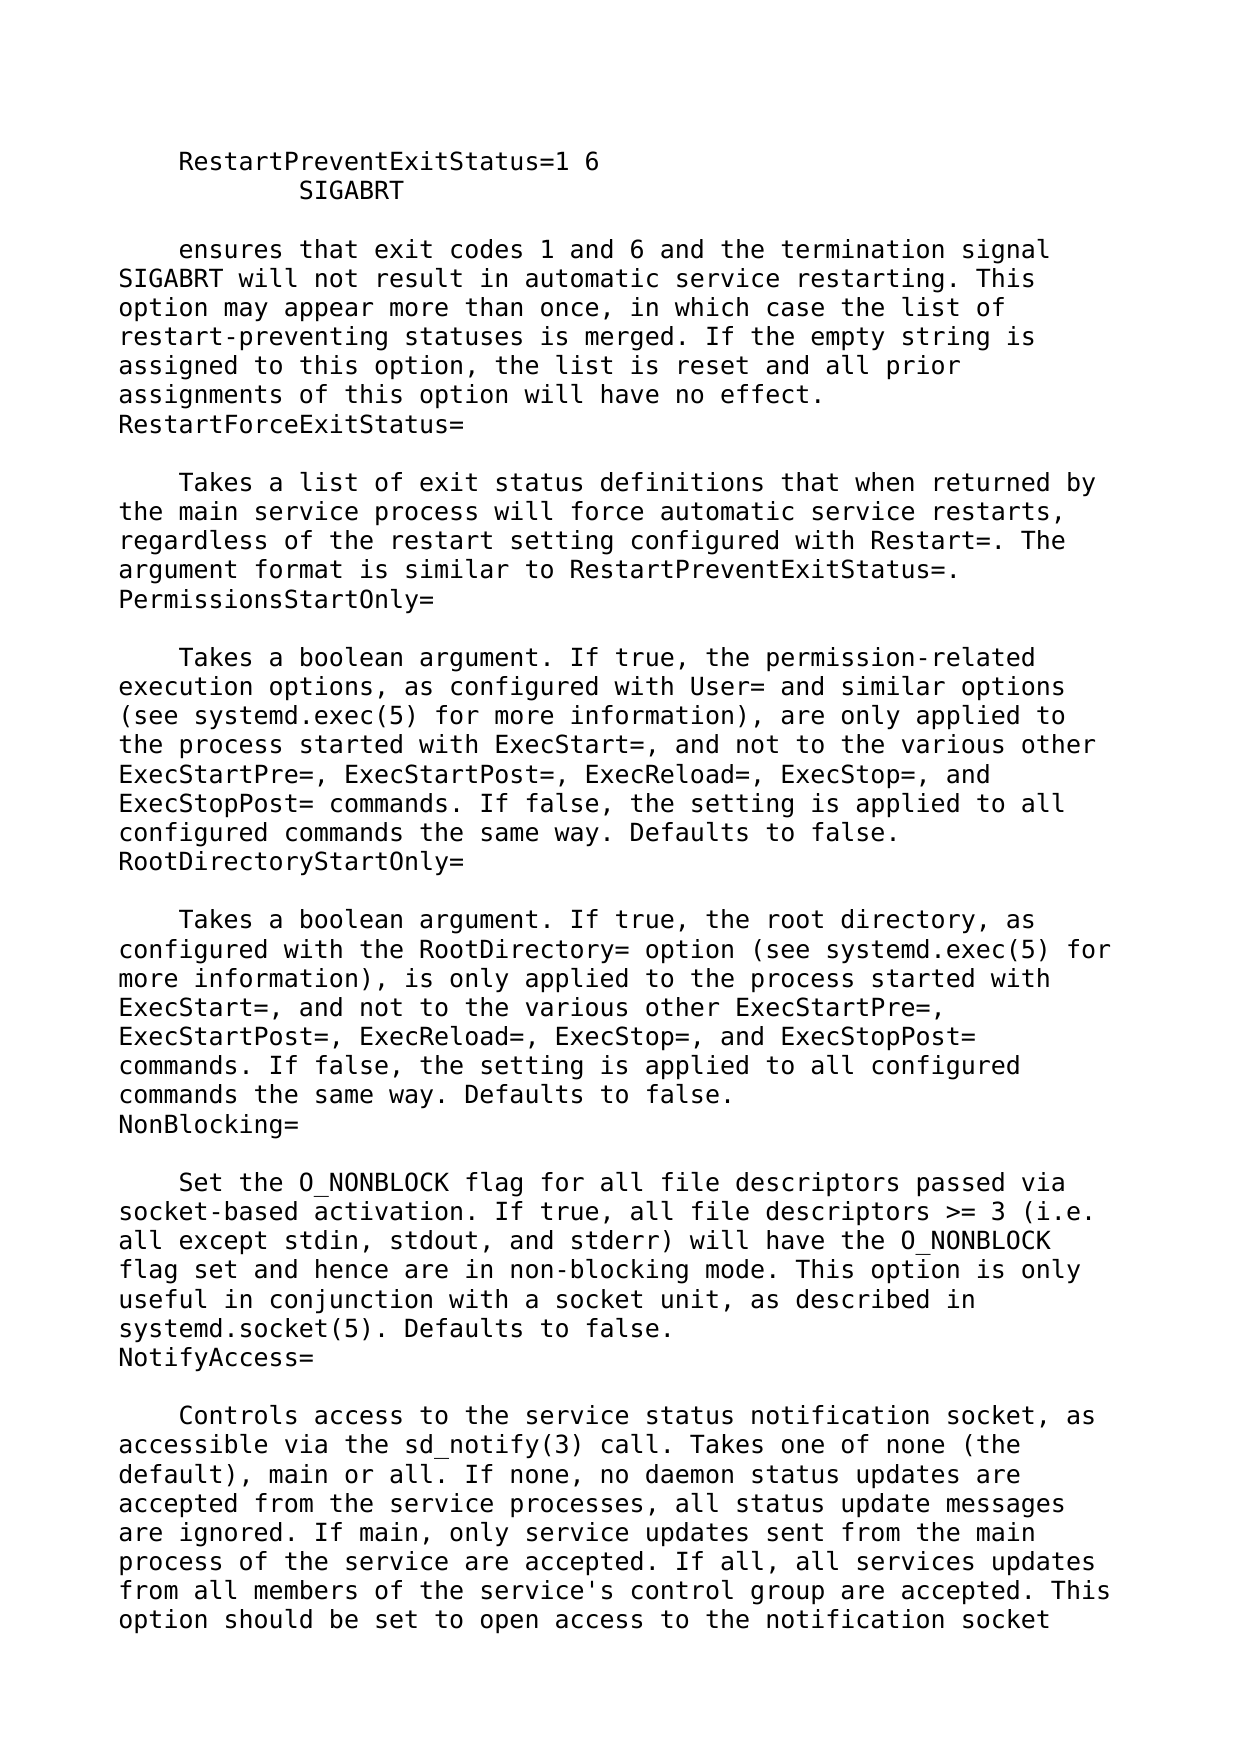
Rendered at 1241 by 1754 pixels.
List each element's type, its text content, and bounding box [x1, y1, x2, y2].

text RestartPreventExitStatus=1 6 SIGABRT ensures that exit codes 1 and 6 and the termination signal SIGABRT will not result in automatic service restarting. This option may appear more than once, in which case the list of restart-preventing statuses is merged. If the empty string is assigned to this option, the list is reset and all prior assignments of this option will have no effect. RestartForceExitStatus= Takes a list of exit status definitions that when returned by the main service process will force automatic service restarts, regardless of the restart setting configured with Restart=. The argument format is similar to RestartPreventExitStatus=. PermissionsStartOnly= Takes a boolean argument. If true, the permission-related execution options, as configured with User= and similar options (see systemd.exec(5) for more information), are only applied to the process started with ExecStart=, and not to the various other ExecStartPre=, ExecStartPost=, ExecReload=, ExecStop=, and ExecStopPost= commands. If false, the setting is applied to all configured commands the same way. Defaults to false. RootDirectoryStartOnly= Takes a boolean argument. If true, the root directory, as configured with the RootDirectory= option (see systemd.exec(5) for more information), is only applied to the process started with ExecStart=, and not to the various other ExecStartPre=, ExecStartPost=, ExecReload=, ExecStop=, and ExecStopPost= commands. If false, the setting is applied to all configured commands the same way. Defaults to false. NonBlocking= Set the O_NONBLOCK flag for all file descriptors passed via socket-based activation. If true, all file descriptors >= 3 (i.e. all except stdin, stdout, and stderr) will have the O_NONBLOCK flag set and hence are in non-blocking mode. This option is only useful in conjunction with a socket unit, as described in systemd.socket(5). Defaults to false. NotifyAccess= Controls access to the service status notification socket, as accessible via the sd_notify(3) call. Takes one of none (the default), main or all. If none, no daemon status updates are accepted from the service processes, all status update messages are ignored. If main, only service updates sent from the main process of the service are accepted. If all, all services updates from all members of the service's control group are accepted. This option should be set to open access to the notification socket [118, 118, 1122, 1635]
